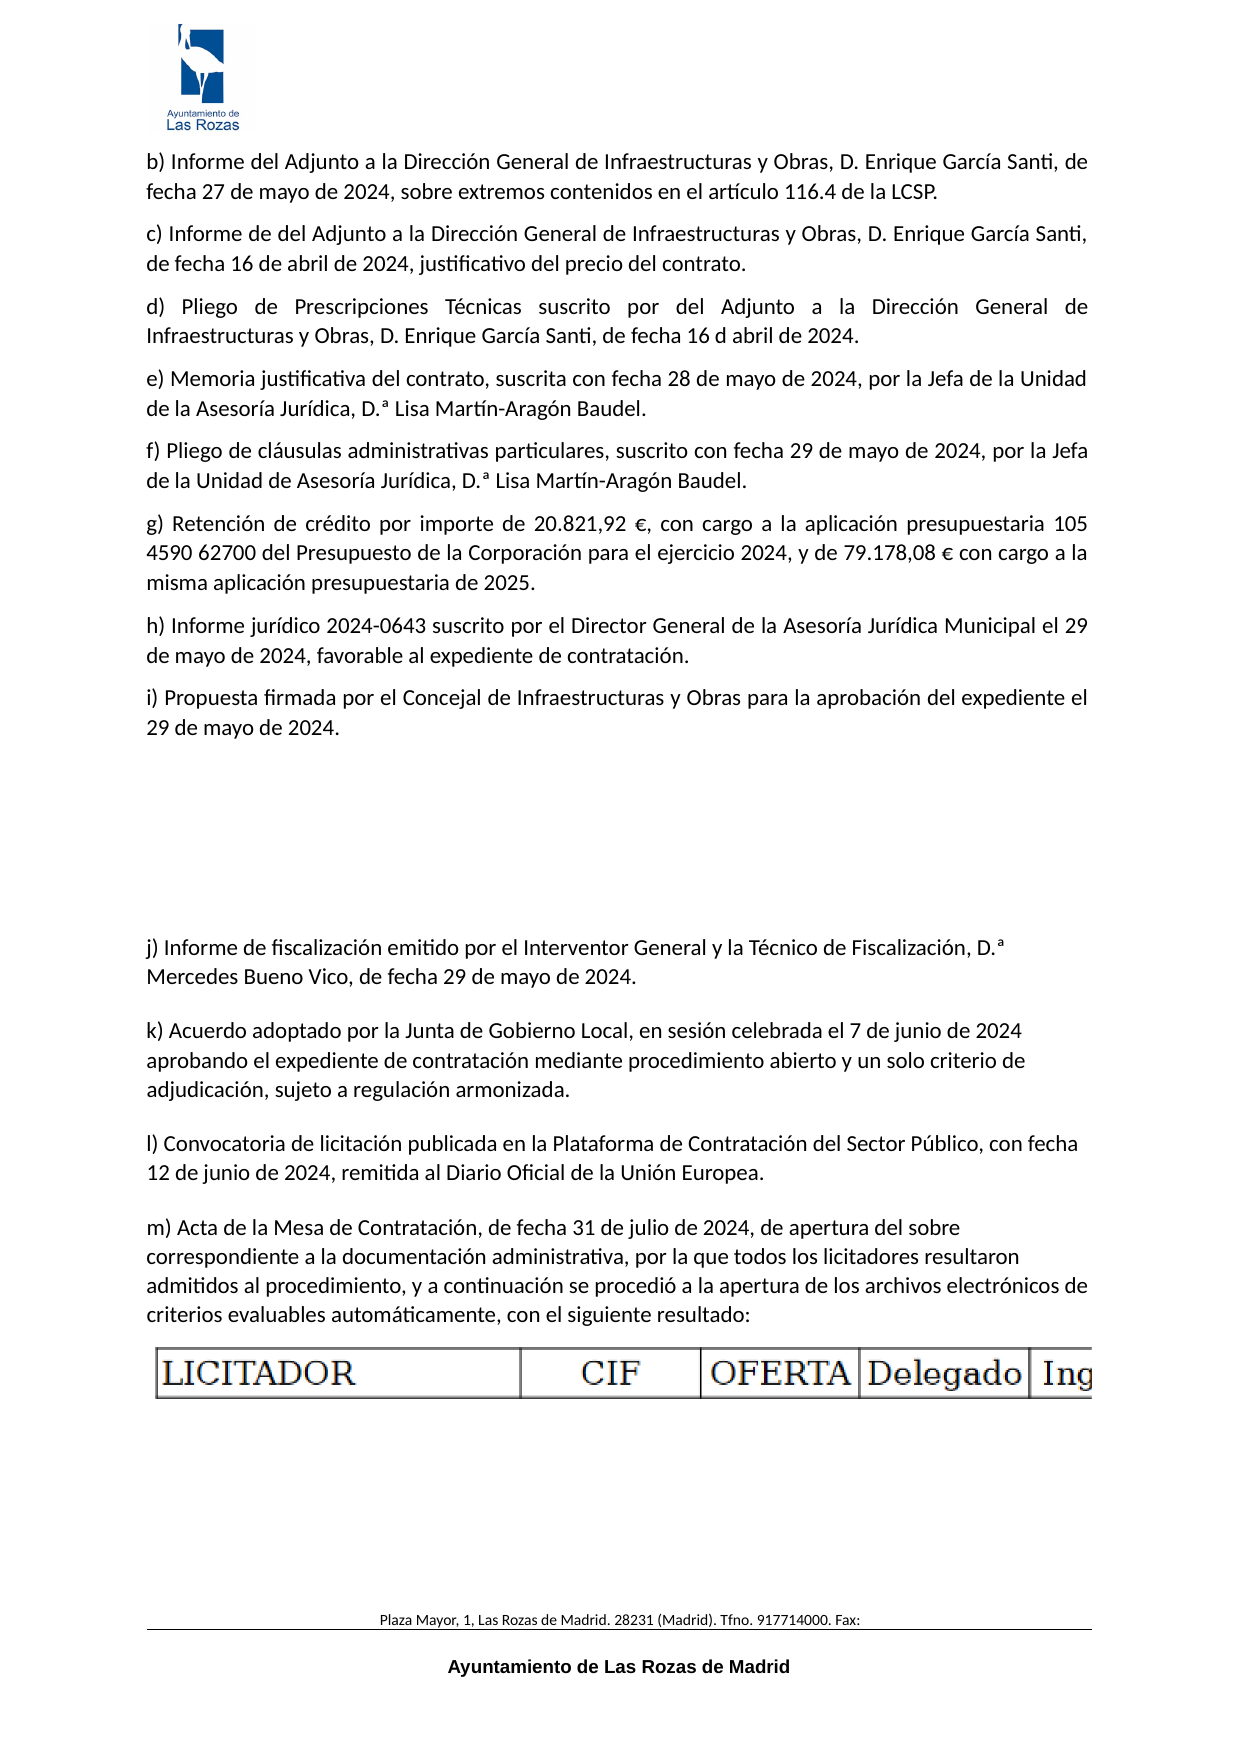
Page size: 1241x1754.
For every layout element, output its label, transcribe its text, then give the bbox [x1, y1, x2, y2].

text f) Pliego de cláusulas administrativas particulares, suscrito con fecha 29 de mayo de 2024, por la Jefa de la Unidad de Asesoría Jurídica, D.ª Lisa Martín-Aragón Baudel. [146, 436, 1090, 494]
text b) Informe del Adjunto a la Dirección General de Infraestructuras y Obras, D. Enrique García Santi, de fecha 27 de mayo de 2024, sobre extremos contenidos en el artículo 116.4 de la LCSP. [146, 147, 1090, 205]
text g) Retención de crédito por importe de 20.821,92 €, con cargo a la aplicación presupuestaria 105 4590 62700 del Presupuesto de la Corporación para el ejercicio 2024, y de 79.178,08 € con cargo a la misma aplicación presupuestaria de 2025. [146, 509, 1090, 596]
text i) Propuesta firmada por el Concejal de Infraestructuras y Obras para la aprobación del expediente el 29 de mayo de 2024. [146, 683, 1090, 741]
text d) Pliego de Prescripciones Técnicas suscrito por del Adjunto a la Dirección General de Infraestructuras y Obras, D. Enrique García Santi, de fecha 16 d abril de 2024. [146, 292, 1090, 350]
text c) Informe de del Adjunto a la Dirección General de Infraestructuras y Obras, D. Enrique García Santi, de fecha 16 de abril de 2024, justificativo del precio del contrato. [146, 219, 1090, 277]
text e) Memoria justificativa del contrato, suscrita con fecha 28 de mayo de 2024, por la Jefa de la Unidad de la Asesoría Jurídica, D.ª Lisa Martín-Aragón Baudel. [146, 364, 1090, 422]
text h) Informe jurídico 2024-0643 suscrito por el Director General de la Asesoría Jurídica Municipal el 29 de mayo de 2024, favorable al expediente de contratación. [146, 611, 1090, 669]
